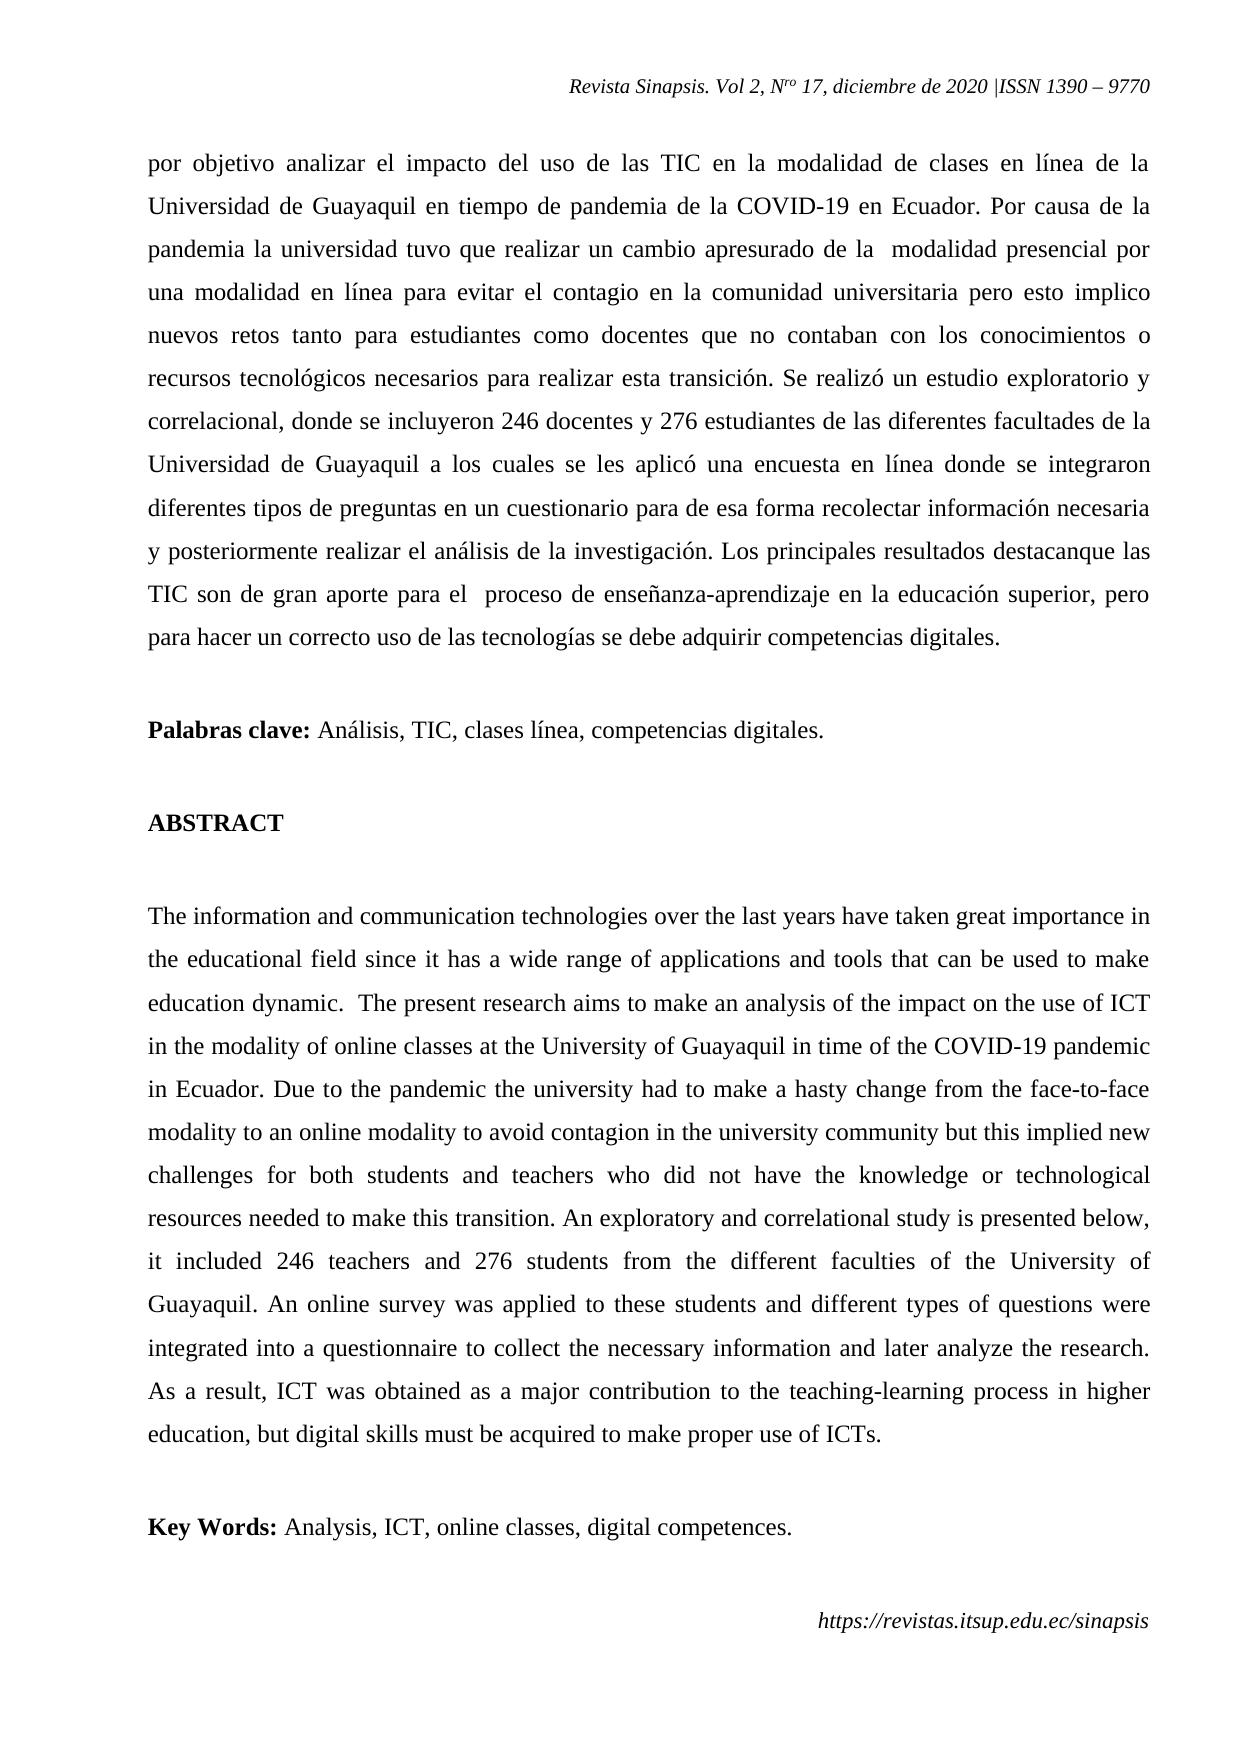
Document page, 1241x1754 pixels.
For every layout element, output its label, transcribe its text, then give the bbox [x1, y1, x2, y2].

text Palabras clave: Análisis, TIC, clases línea, competencias digitales. [148, 715, 1152, 744]
text Key Words: Analysis, ICT, online classes, digital competences. [148, 1512, 1152, 1541]
text ABSTRACT [148, 808, 1152, 837]
text The information and communication technologies over the last years have taken great importance in the educational field since it has a wide range of applications and tools that can be used to make education dynamic. The present research aims to make an analysis of the impact on the use of ICT in the modality of online classes at the University of Guayaquil in time of the COVID-19 pandemic in Ecuador. Due to the pandemic the university had to make a hasty change from the face-to-face modality to an online modality to avoid contagion in the university community but this implied new challenges for both students and teachers who did not have the knowledge or technological resources needed to make this transition. An exploratory and correlational study is presented below, it included 246 teachers and 276 students from the different faculties of the University of Guayaquil. An online survey was applied to these students and different types of questions were integrated into a questionnaire to collect the necessary information and later analyze the research. As a result, ICT was obtained as a major contribution to the teaching-learning process in higher education, but digital skills must be acquired to make proper use of ICTs. [148, 901, 1152, 1448]
text por objetivo analizar el impacto del uso de las TIC en la modalidad de clases en línea de la Universidad de Guayaquil en tiempo de pandemia de la COVID-19 en Ecuador. Por causa de la pandemia la universidad tuvo que realizar un cambio apresurado de la modalidad presencial por una modalidad en línea para evitar el contagio en la comunidad universitaria pero esto implico nuevos retos tanto para estudiantes como docentes que no contaban con los conocimientos o recursos tecnológicos necesarios para realizar esta transición. Se realizó un estudio exploratorio y correlacional, donde se incluyeron 246 docentes y 276 estudiantes de las diferentes facultades de la Universidad de Guayaquil a los cuales se les aplicó una encuesta en línea donde se integraron diferentes tipos de preguntas en un cuestionario para de esa forma recolectar información necesaria y posteriormente realizar el análisis de la investigación. Los principales resultados destacanque las TIC son de gran aporte para el proceso de enseñanza-aprendizaje en la educación superior, pero para hacer un correcto uso de las tecnologías se debe adquirir competencias digitales. [148, 148, 1152, 651]
